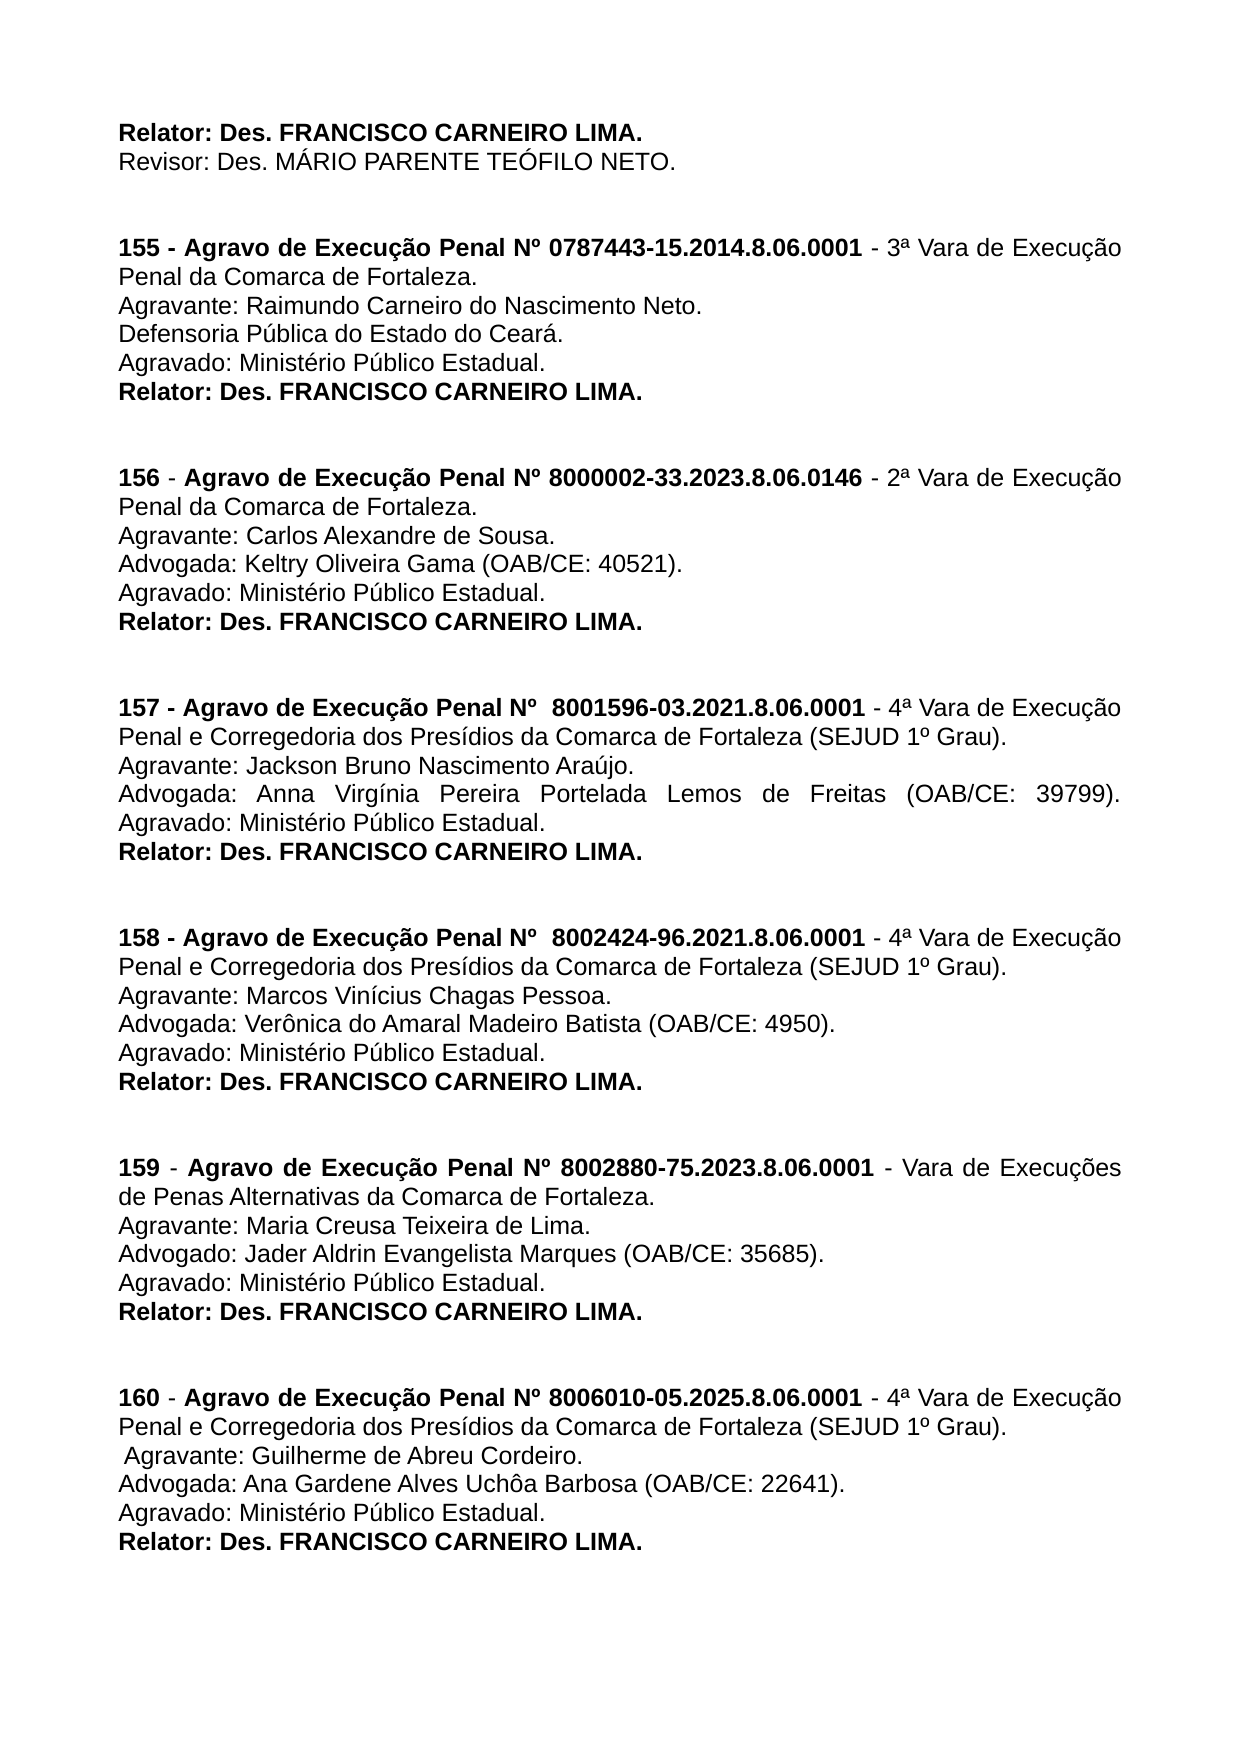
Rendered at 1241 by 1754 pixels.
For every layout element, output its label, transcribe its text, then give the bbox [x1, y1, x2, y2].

text Revisor: Des. MÁRIO PARENTE TEÓFILO NETO. [118, 147, 1122, 176]
text Agravado: Ministério Público Estadual. [118, 348, 1122, 377]
text Agravado: Ministério Público Estadual. [118, 1498, 1122, 1527]
text Agravante: Jackson Bruno Nascimento Araújo. [118, 751, 1122, 779]
text 156 - Agravo de Execução Penal Nº 8000002-33.2023.8.06.0146 - 2ª Vara de Execução Penal da Comarca de Fortaleza. [118, 463, 1122, 521]
text Advogado: Jader Aldrin Evangelista Marques (OAB/CE: 35685). [118, 1239, 1122, 1268]
text Advogada: Ana Gardene Alves Uchôa Barbosa (OAB/CE: 22641). [118, 1469, 1122, 1498]
text Relator: Des. FRANCISCO CARNEIRO LIMA. [118, 607, 1122, 636]
text Agravado: Ministério Público Estadual. [118, 578, 1122, 607]
text 157 - Agravo de Execução Penal Nº 8001596-03.2021.8.06.0001 - 4ª Vara de Execução Penal e Corregedoria dos Presídios da Comarca de Fortaleza (SEJUD 1º Grau). [118, 693, 1122, 751]
text 155 - Agravo de Execução Penal Nº 0787443-15.2014.8.06.0001 - 3ª Vara de Execução Penal da Comarca de Fortaleza. [118, 233, 1122, 291]
text Agravante: Marcos Vinícius Chagas Pessoa. [118, 981, 1122, 1009]
text Agravado: Ministério Público Estadual. [118, 1038, 1122, 1067]
text Agravante: Carlos Alexandre de Sousa. [118, 521, 1122, 549]
text Agravado: Ministério Público Estadual. [118, 1268, 1122, 1297]
text Agravante: Raimundo Carneiro do Nascimento Neto. [118, 291, 1122, 319]
text Relator: Des. FRANCISCO CARNEIRO LIMA. [118, 1527, 1122, 1556]
text Relator: Des. FRANCISCO CARNEIRO LIMA. [118, 837, 1122, 866]
text 160 - Agravo de Execução Penal Nº 8006010-05.2025.8.06.0001 - 4ª Vara de Execução Penal e Corregedoria dos Presídios da Comarca de Fortaleza (SEJUD 1º Grau). [118, 1383, 1122, 1441]
text Advogada: Keltry Oliveira Gama (OAB/CE: 40521). [118, 549, 1122, 578]
text 158 - Agravo de Execução Penal Nº 8002424-96.2021.8.06.0001 - 4ª Vara de Execução Penal e Corregedoria dos Presídios da Comarca de Fortaleza (SEJUD 1º Grau). [118, 923, 1122, 981]
text Relator: Des. FRANCISCO CARNEIRO LIMA. [118, 1067, 1122, 1096]
text Advogada: Anna Virgínia Pereira Portelada Lemos de Freitas (OAB/CE: 39799). Agravado: Ministério Público Estadual. [118, 779, 1122, 837]
text Relator: Des. FRANCISCO CARNEIRO LIMA. [118, 377, 1122, 406]
text Relator: Des. FRANCISCO CARNEIRO LIMA. [118, 118, 1122, 147]
text Relator: Des. FRANCISCO CARNEIRO LIMA. [118, 1297, 1122, 1326]
text 159 - Agravo de Execução Penal Nº 8002880-75.2023.8.06.0001 - Vara de Execuções de Penas Alternativas da Comarca de Fortaleza. [118, 1153, 1122, 1211]
text Agravante: Guilherme de Abreu Cordeiro. [118, 1441, 1122, 1469]
text Defensoria Pública do Estado do Ceará. [118, 319, 1122, 348]
text Advogada: Verônica do Amaral Madeiro Batista (OAB/CE: 4950). [118, 1009, 1122, 1038]
text Agravante: Maria Creusa Teixeira de Lima. [118, 1211, 1122, 1239]
